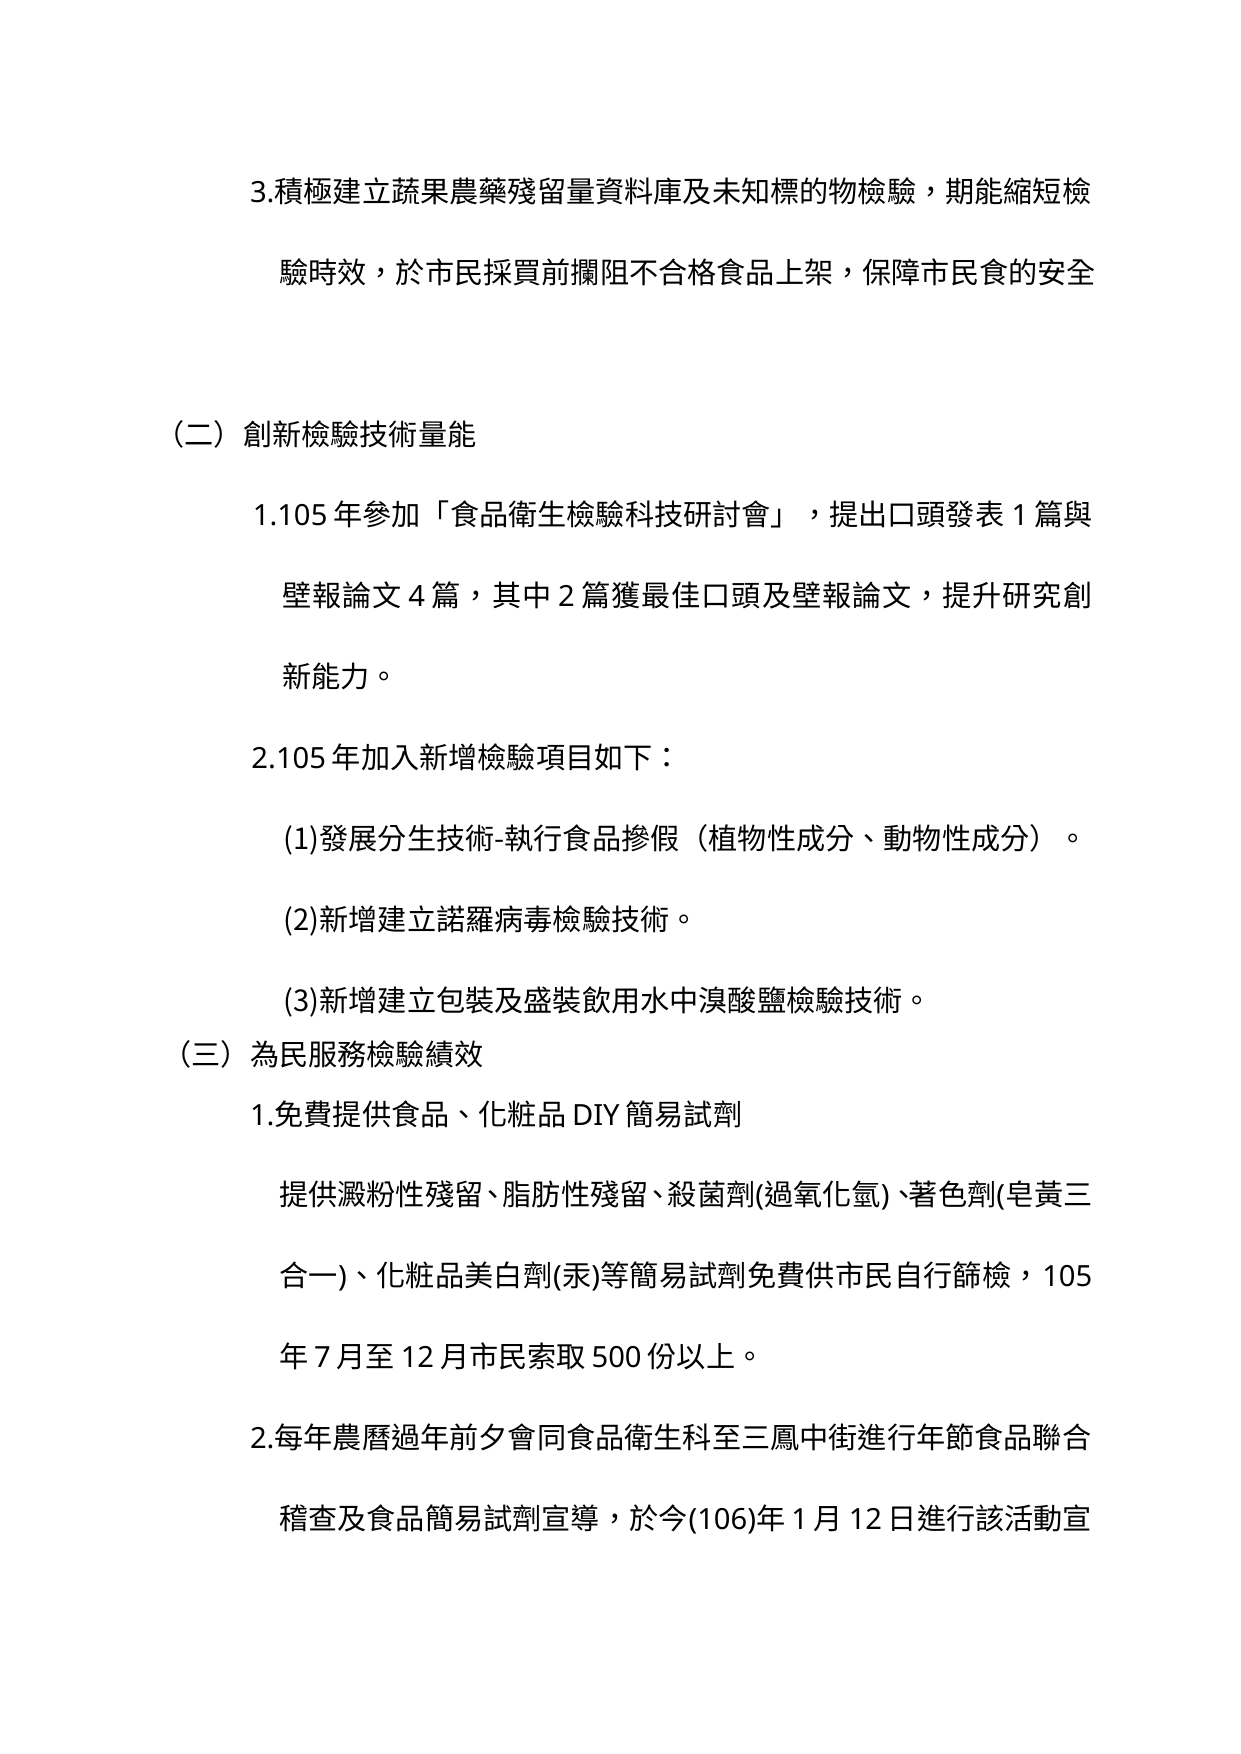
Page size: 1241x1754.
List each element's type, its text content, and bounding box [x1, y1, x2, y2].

text 3.積極建立蔬果農藥殘留量資料庫及未知標的物檢驗，期能縮短檢驗時效，於市民採買前攔阻不合格食品上架，保障市民食的安全。 [250, 149, 1092, 392]
text （三）為民服務檢驗績效 [162, 1039, 1092, 1072]
text (2)新增建立諾羅病毒檢驗技術。 [283, 877, 1092, 958]
text (1)發展分生技術-執行食品摻假（植物性成分、動物性成分）。 [283, 796, 1092, 877]
text 2.每年農曆過年前夕會同食品衛生科至三鳳中街進行年節食品聯合稽查及食品簡易試劑宣導，於今(106)年1月12日進行該活動宣 [250, 1395, 1092, 1557]
text 1.105年參加「食品衛生檢驗科技研討會」，提出口頭發表1篇與壁報論文4篇，其中2篇獲最佳口頭及壁報論文，提升研究創新能力。 [253, 473, 1092, 715]
text (3)新增建立包裝及盛裝飲用水中溴酸鹽檢驗技術。 [283, 958, 1092, 1039]
text 2.105年加入新增檢驗項目如下： [251, 715, 1092, 796]
text 1.免費提供食品、化粧品DIY簡易試劑 提供澱粉性殘留、脂肪性殘留、殺菌劑(過氧化氫)、著色劑(皂黃三合一)、化粧品美白劑(汞)等簡易試劑免費供市民自行篩檢，105年7月至12月市民索取500份以上。 [250, 1072, 1092, 1395]
text （二）創新檢驗技術量能 [148, 392, 1092, 473]
